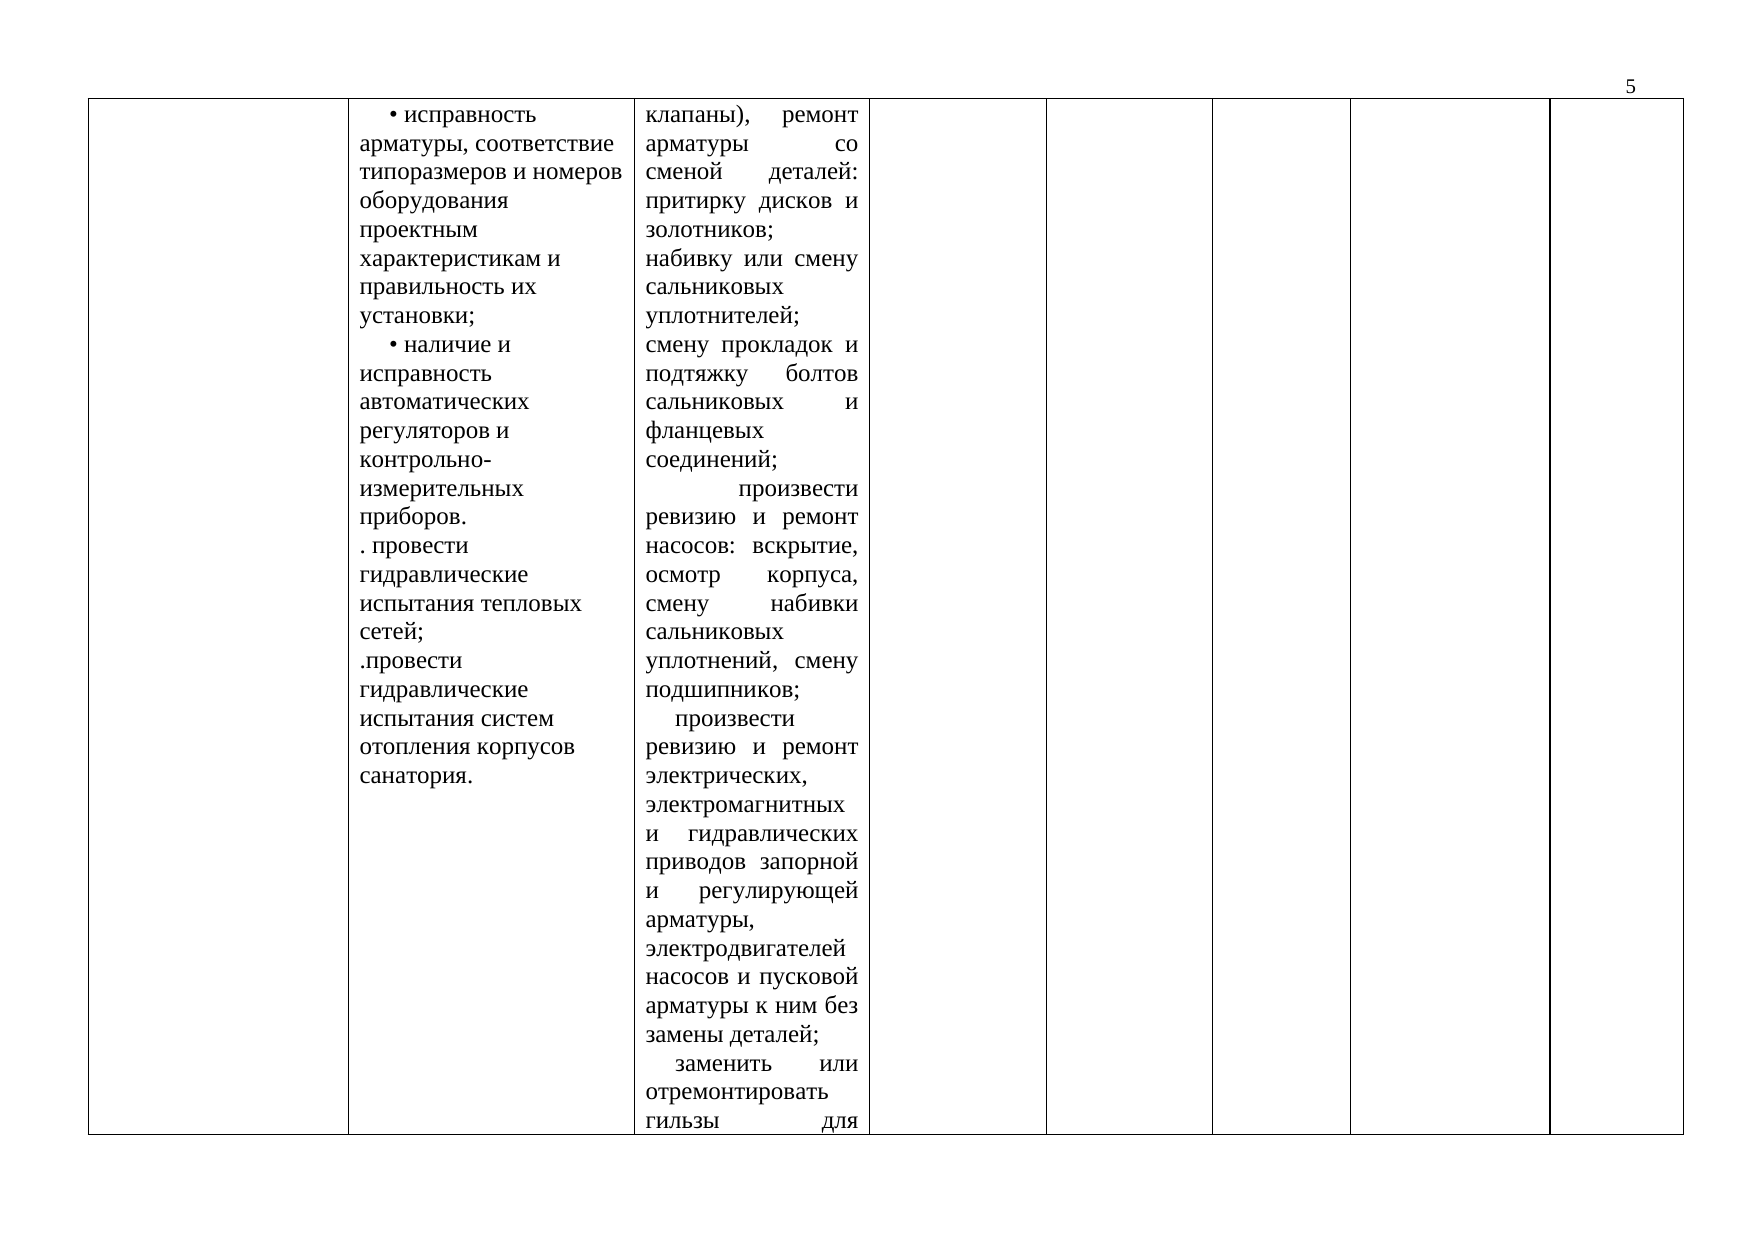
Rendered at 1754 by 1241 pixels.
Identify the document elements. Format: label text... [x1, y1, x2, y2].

table_cell [870, 99, 1046, 1134]
table_cell [1213, 99, 1350, 1134]
table_cell клапаны), ремонт арматуры со сменой деталей: притирку дисков и золотников; набивку или смену сальниковых уплотнителей; смену прокладок и подтяжку болтов сальниковых и фланцевых соединений; произвести ревизию и ремонт насосов: вскрытие, осмотр корпуса, смену набивки сальниковых уплотнений, смену подшипников; произвести ревизию и ремонт электрических, электромагнитных и гидравлических приводов запорной и регулирующей арматуры, электродвигателей насосов и пусковой арматуры к ним без замены деталей; заменить или отремонтировать гильзы для [635, 99, 869, 1134]
table_cell [1551, 99, 1683, 1134]
table_cell [1047, 99, 1212, 1134]
table_cell [89, 99, 348, 1134]
table_cell [1351, 99, 1549, 1134]
table_cell • исправность арматуры, соответствие типоразмеров и номеров оборудования проектным характеристикам и правильность их установки; • наличие и исправность автоматических регуляторов и контрольно-измерительных приборов. . провести гидравлические испытания тепловых сетей; .провести гидравлические испытания систем отопления корпусов санатория. [349, 99, 634, 1134]
